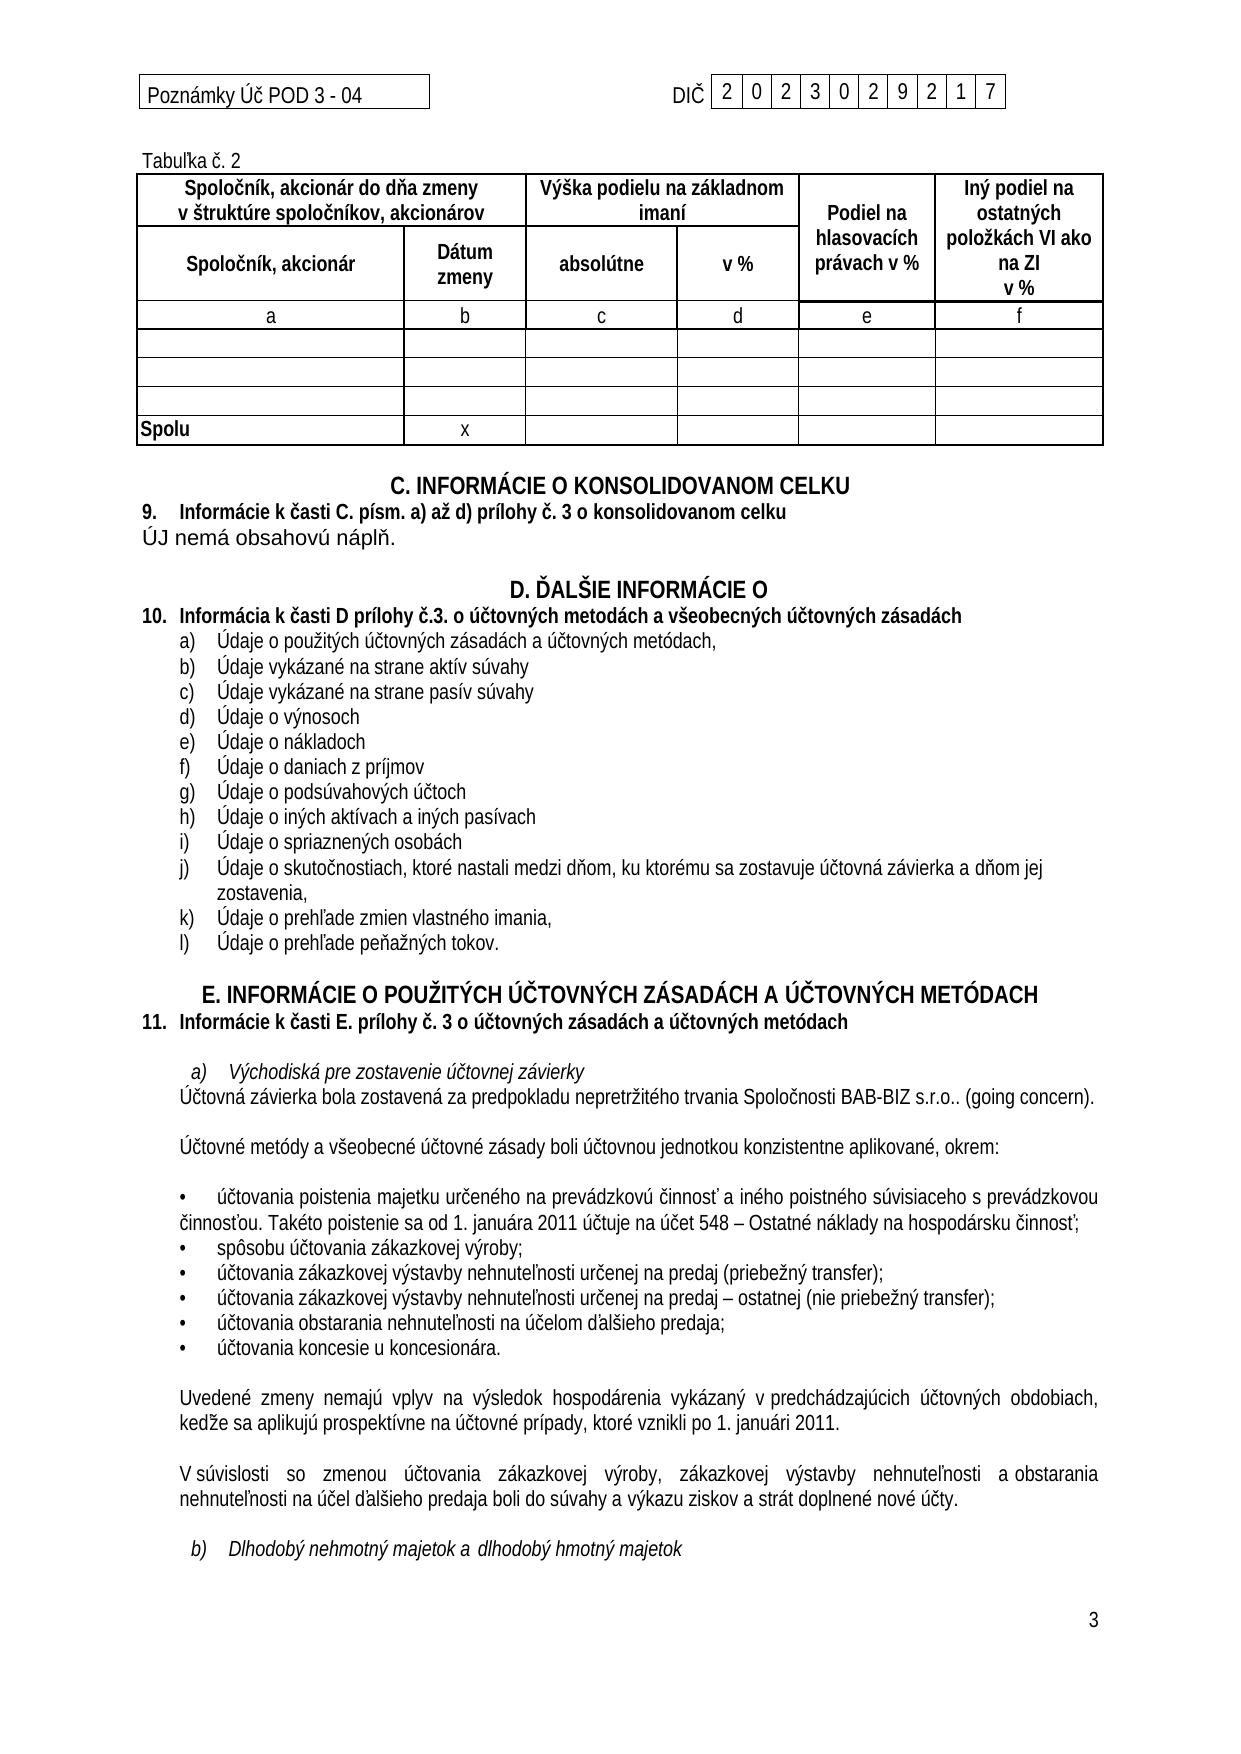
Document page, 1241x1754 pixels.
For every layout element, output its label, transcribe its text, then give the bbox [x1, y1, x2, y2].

table_cell x [405, 416, 525, 443]
table_cell a [138, 301, 403, 328]
text Účtovná závierka bola zostavená za predpokladu nepretržitého trvania Spoločnosti BAB-BIZ s.r.o.. (going concern). [179, 1084, 1098, 1109]
list Dlhodobý nehmotný majetok a dlhodobý hmotný majetok [191, 1536, 1098, 1561]
table_header Iný podiel na ostatných položkách VI ako na ZI v % [936, 175, 1102, 300]
table_cell [526, 330, 677, 357]
table_cell [526, 387, 677, 414]
text Tabuľka č. 2 [142, 148, 1098, 173]
table_cell [678, 330, 798, 357]
table_cell [678, 387, 798, 414]
table_cell Dátum zmeny [405, 227, 525, 300]
table_cell Spoločník, akcionár [138, 227, 403, 300]
text E. Informácie o použitých účtovných zásadách a účtovných metódAch [142, 980, 1098, 1008]
table_cell e [800, 303, 934, 328]
table_cell [799, 416, 935, 443]
title ÚJ nemá obsahovú náplň. [142, 524, 1098, 549]
table_cell [138, 387, 403, 414]
text c. informácie o konsolidovanom celku [142, 471, 1098, 499]
text Uvedené zmeny nemajú vplyv na výsledok hospodárenia vykázaný v predchádzajúcich účtovných obdobiach, keďže sa aplikujú prospektívne na účtovné prípady, ktoré vznikli po 1. januári 2011. [179, 1385, 1098, 1435]
table_cell [405, 330, 525, 357]
subtitle Údaje o iných aktívach a iných pasívach [179, 804, 1098, 829]
subtitle Údaje o použitých účtovných zásadách a účtovných metódach, [179, 628, 1098, 653]
table_header Podiel na hlasovacích právach v % [800, 175, 934, 300]
table_cell v % [678, 227, 798, 300]
table_cell [526, 358, 677, 386]
subtitle Informácia k časti D prílohy č.3. o účtovných metodách a všeobecných účtovných zásadách [142, 603, 1098, 628]
table_cell [405, 358, 525, 386]
table_cell [678, 358, 798, 386]
subtitle Údaje o prehľade peňažných tokov. [179, 930, 1098, 955]
table_cell d [678, 301, 798, 328]
subtitle Údaje o nákladoch [179, 729, 1098, 754]
table_cell absolútne [527, 227, 676, 300]
subtitle Údaje o výnosoch [179, 704, 1098, 729]
table_cell [799, 330, 935, 357]
subtitle Údaje vykázané na strane pasív súvahy [179, 679, 1098, 704]
table_header Výška podielu na základnom imaní [527, 175, 798, 225]
text • účtovania zákazkovej výstavby nehnuteľnosti určenej na predaj – ostatnej (nie priebežný transfer); [179, 1285, 1098, 1310]
table_cell [799, 387, 935, 414]
table_cell [138, 358, 403, 386]
table_cell c [527, 301, 676, 328]
subtitle Údaje o podsúvahových účtoch [179, 779, 1098, 804]
text • účtovania obstarania nehnuteľnosti na účelom ďalšieho predaja; [179, 1310, 1098, 1335]
table_cell b [405, 301, 525, 328]
table_cell [405, 387, 525, 414]
table_header Spoločník, akcionár do dňa zmeny v štruktúre spoločníkov, akcionárov [138, 175, 525, 225]
text V súvislosti so zmenou účtovania zákazkovej výroby, zákazkovej výstavby nehnuteľnosti a obstarania nehnuteľnosti na účel ďalšieho predaja boli do súvahy a výkazu ziskov a strát doplnené nové účty. [179, 1460, 1098, 1511]
text • účtovania poistenia majetku určeného na prevádzkovú činnosť a iného poistného súvisiaceho s prevádzkovou činnosťou. Takéto poistenie sa od 1. januára 2011 účtuje na účet 548 – Ostatné náklady na hospodársku činnosť; [179, 1184, 1098, 1234]
table_cell [936, 416, 1102, 443]
table_cell [138, 330, 403, 357]
subtitle Údaje vykázané na strane aktív súvahy [179, 653, 1098, 679]
subtitle Údaje o daniach z príjmov [179, 754, 1098, 779]
text • účtovania koncesie u koncesionára. [179, 1335, 1098, 1360]
table_cell f [936, 303, 1102, 328]
subtitle Údaje o skutočnostiach, ktoré nastali medzi dňom, ku ktorému sa zostavuje účtovná závierka a dňom jej zostavenia, [179, 854, 1098, 904]
table_cell [678, 416, 798, 443]
subtitle Informácie k časti C. písm. a) až d) prílohy č. 3 o konsolidovanom celku [142, 499, 1098, 524]
subtitle Informácie k časti E. prílohy č. 3 o účtovných zásadách a účtovných metódach [142, 1008, 1098, 1034]
table_cell Spolu [138, 416, 403, 443]
table_cell [799, 358, 935, 386]
text Účtovné metódy a všeobecné účtovné zásady boli účtovnou jednotkou konzistentne aplikované, okrem: [179, 1134, 1098, 1159]
table_cell [936, 387, 1102, 414]
table_cell [936, 330, 1102, 357]
text • účtovania zákazkovej výstavby nehnuteľnosti určenej na predaj (priebežný transfer); [179, 1259, 1098, 1285]
text • spôsobu účtovania zákazkovej výroby; [179, 1234, 1098, 1259]
table_cell [526, 416, 677, 443]
subtitle d. Ďalšie informácie o [142, 575, 1098, 603]
table_cell [936, 358, 1102, 386]
list Východiská pre zostavenie účtovnej závierky [191, 1059, 1098, 1084]
subtitle Údaje o prehľade zmien vlastného imania, [179, 904, 1098, 930]
subtitle Údaje o spriaznených osobách [179, 829, 1098, 854]
